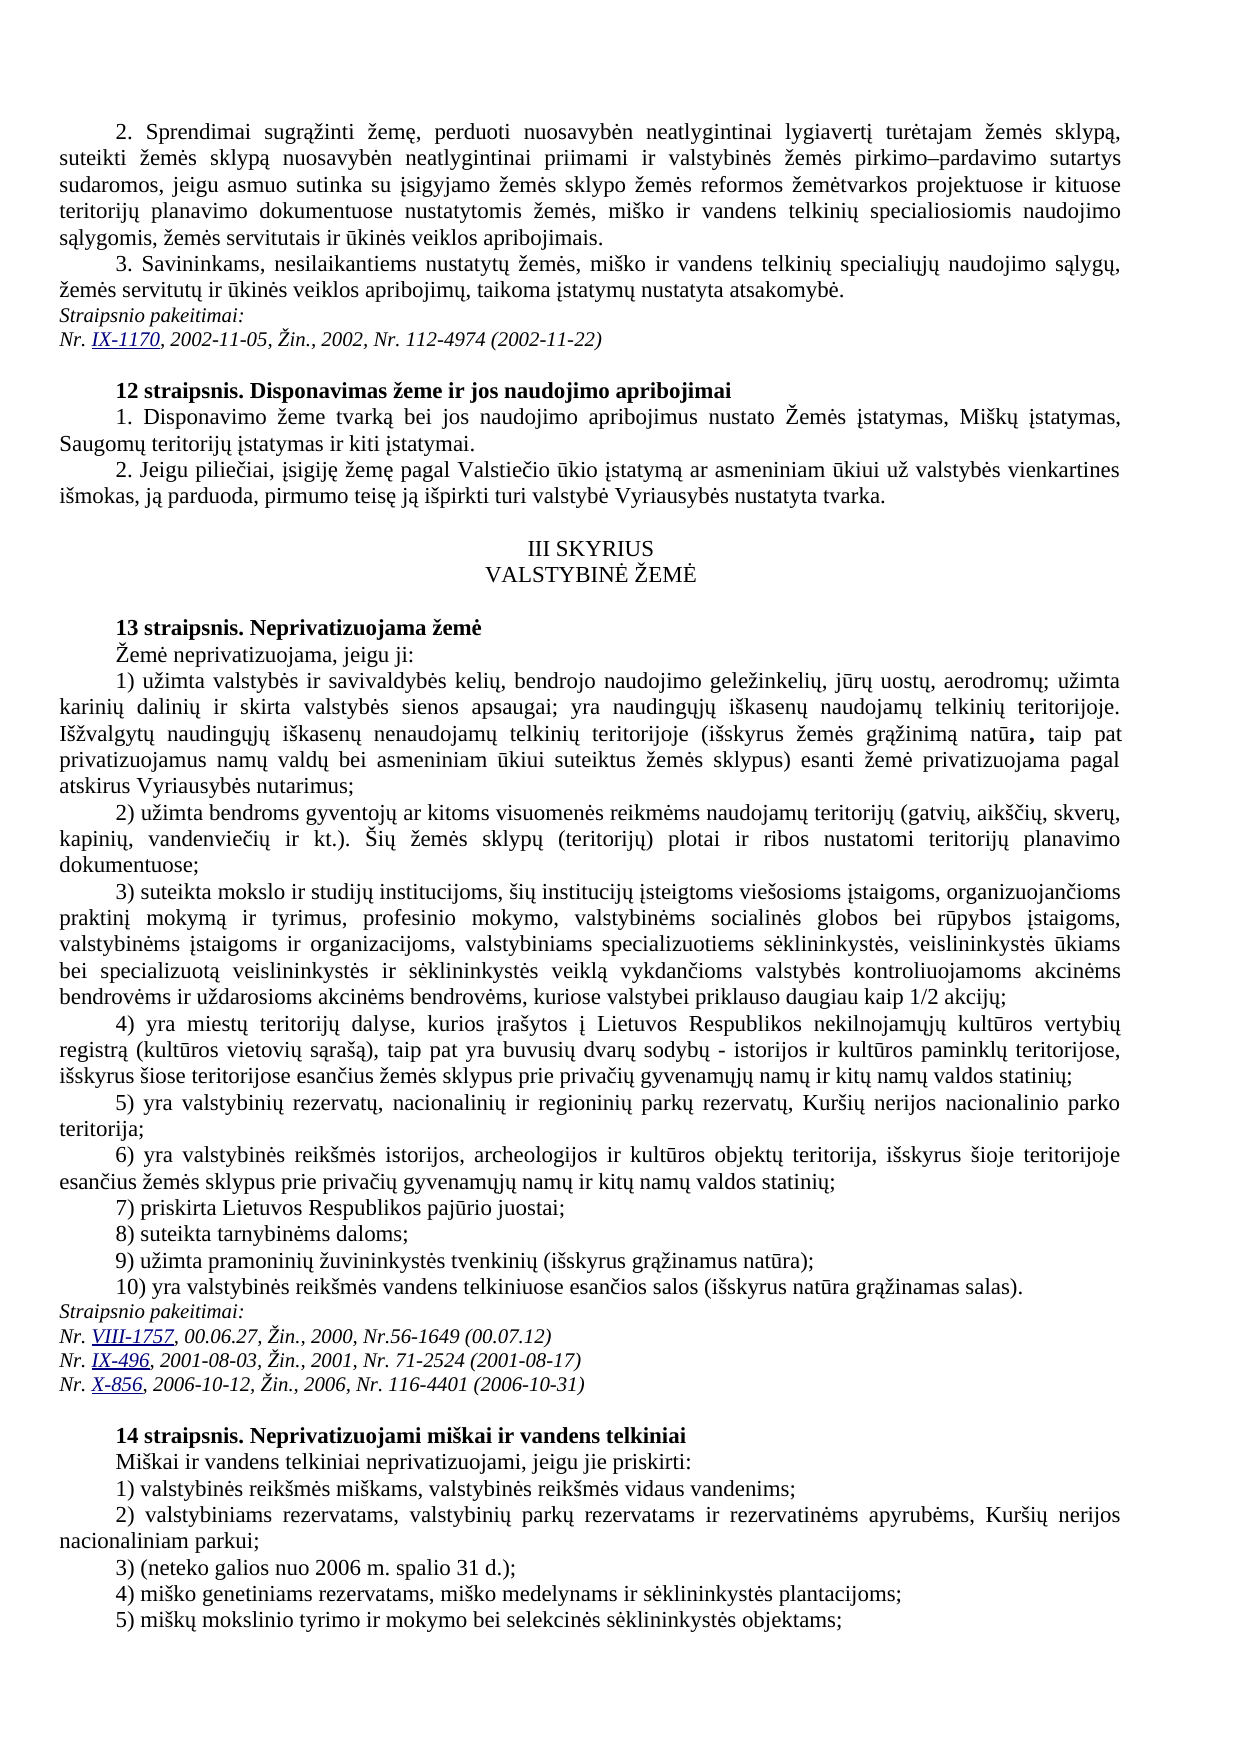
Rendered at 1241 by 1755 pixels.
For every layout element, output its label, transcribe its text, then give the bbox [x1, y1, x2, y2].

text 1) užimta valstybės ir savivaldybės kelių, bendrojo naudojimo geležinkelių, jūrų uostų, aerodromų; užimta karinių dalinių ir skirta valstybės sienos apsaugai; yra naudingųjų iškasenų naudojamų telkinių teritorijoje. Išžvalgytų naudingųjų iškasenų nenaudojamų telkinių teritorijoje (išskyrus žemės grąžinimą natūra, taip pat privatizuojamus namų valdų bei asmeniniam ūkiui suteiktus žemės sklypus) esanti žemė privatizuojama pagal atskirus Vyriausybės nutarimus; [59, 667, 1122, 799]
text Nr. IX-1170, 2002-11-05, Žin., 2002, Nr. 112-4974 (2002-11-22) [59, 327, 1122, 351]
text 10) yra valstybinės reikšmės vandens telkiniuose esančios salos (išskyrus natūra grąžinamas salas). [59, 1273, 1122, 1299]
text III skyrius [59, 535, 1122, 562]
text 13 straipsnis. Neprivatizuojama žemė [59, 614, 1122, 641]
text 4) yra miestų teritorijų dalyse, kurios įrašytos į Lietuvos Respublikos nekilnojamųjų kultūros vertybių registrą (kultūros vietovių sąrašą), taip pat yra buvusių dvarų sodybų - istorijos ir kultūros paminklų teritorijose, išskyrus šiose teritorijose esančius žemės sklypus prie privačių gyvenamųjų namų ir kitų namų valdos statinių; [59, 1009, 1122, 1089]
text 9) užimta pramoninių žuvininkystės tvenkinių (išskyrus grąžinamus natūra); [59, 1247, 1122, 1273]
text 6) yra valstybinės reikšmės istorijos, archeologijos ir kultūros objektų teritorija, išskyrus šioje teritorijoje esančius žemės sklypus prie privačių gyvenamųjų namų ir kitų namų valdos statinių; [59, 1141, 1122, 1194]
text 2. Jeigu piliečiai, įsigiję žemę pagal Valstiečio ūkio įstatymą ar asmeniniam ūkiui už valstybės vienkartines išmokas, ją parduoda, pirmumo teisę ją išpirkti turi valstybė Vyriausybės nustatyta tvarka. [59, 456, 1122, 509]
text 2) užimta bendroms gyventojų ar kitoms visuomenės reikmėms naudojamų teritorijų (gatvių, aikščių, skverų, kapinių, vandenviečių ir kt.). Šių žemės sklypų (teritorijų) plotai ir ribos nustatomi teritorijų planavimo dokumentuose; [59, 799, 1122, 878]
text 12 straipsnis. Disponavimas žeme ir jos naudojimo apribojimai [59, 377, 1122, 403]
text 2. Sprendimai sugrąžinti žemę, perduoti nuosavybėn neatlygintinai lygiavertį turėtajam žemės sklypą, suteikti žemės sklypą nuosavybėn neatlygintinai priimami ir valstybinės žemės pirkimo–pardavimo sutartys sudaromos, jeigu asmuo sutinka su įsigyjamo žemės sklypo žemės reformos žemėtvarkos projektuose ir kituose teritorijų planavimo dokumentuose nustatytomis žemės, miško ir vandens telkinių specialiosiomis naudojimo sąlygomis, žemės servitutais ir ūkinės veiklos apribojimais. [59, 118, 1122, 250]
text 5) yra valstybinių rezervatų, nacionalinių ir regioninių parkų rezervatų, Kuršių nerijos nacionalinio parko teritorija; [59, 1089, 1122, 1141]
text Straipsnio pakeitimai: [59, 1299, 1122, 1323]
text 3) (neteko galios nuo 2006 m. spalio 31 d.); [59, 1554, 1122, 1580]
text Nr. VIII-1757, 00.06.27, Žin., 2000, Nr.56-1649 (00.07.12) [59, 1323, 1122, 1348]
text Miškai ir vandens telkiniai neprivatizuojami, jeigu jie priskirti: [59, 1448, 1122, 1475]
text Straipsnio pakeitimai: [59, 303, 1122, 327]
text 14 straipsnis. Neprivatizuojami miškai ir vandens telkiniai [59, 1422, 1122, 1448]
text 3. Savininkams, nesilaikantiems nustatytų žemės, miško ir vandens telkinių specialiųjų naudojimo sąlygų, žemės servitutų ir ūkinės veiklos apribojimų, taikoma įstatymų nustatyta atsakomybė. [59, 250, 1122, 303]
text 8) suteikta tarnybinėms daloms; [59, 1220, 1122, 1247]
text Nr. IX-496, 2001-08-03, Žin., 2001, Nr. 71-2524 (2001-08-17) [59, 1348, 1122, 1372]
text 7) priskirta Lietuvos Respublikos pajūrio juostai; [59, 1194, 1122, 1220]
text Nr. X-856, 2006-10-12, Žin., 2006, Nr. 116-4401 (2006-10-31) [59, 1372, 1122, 1396]
text 3) suteikta mokslo ir studijų institucijoms, šių institucijų įsteigtoms viešosioms įstaigoms, organizuojančioms praktinį mokymą ir tyrimus, profesinio mokymo, valstybinėms socialinės globos bei rūpybos įstaigoms, valstybinėms įstaigoms ir organizacijoms, valstybiniams specializuotiems sėklininkystės, veislininkystės ūkiams bei specializuotą veislininkystės ir sėklininkystės veiklą vykdančioms valstybės kontroliuojamoms akcinėms bendrovėms ir uždarosioms akcinėms bendrovėms, kuriose valstybei priklauso daugiau kaip 1/2 akcijų; [59, 878, 1122, 1009]
text 1. Disponavimo žeme tvarką bei jos naudojimo apribojimus nustato Žemės įstatymas, Miškų įstatymas, Saugomų teritorijų įstatymas ir kiti įstatymai. [59, 403, 1122, 456]
text 1) valstybinės reikšmės miškams, valstybinės reikšmės vidaus vandenims; [59, 1475, 1122, 1501]
text 5) miškų mokslinio tyrimo ir mokymo bei selekcinės sėklininkystės objektams; [59, 1607, 1122, 1633]
text Žemė neprivatizuojama, jeigu ji: [59, 641, 1122, 667]
text 2) valstybiniams rezervatams, valstybinių parkų rezervatams ir rezervatinėms apyrubėms, Kuršių nerijos nacionaliniam parkui; [59, 1501, 1122, 1554]
text VALSTYBINĖ ŽEMĖ [59, 562, 1122, 588]
text 4) miško genetiniams rezervatams, miško medelynams ir sėklininkystės plantacijoms; [59, 1580, 1122, 1607]
